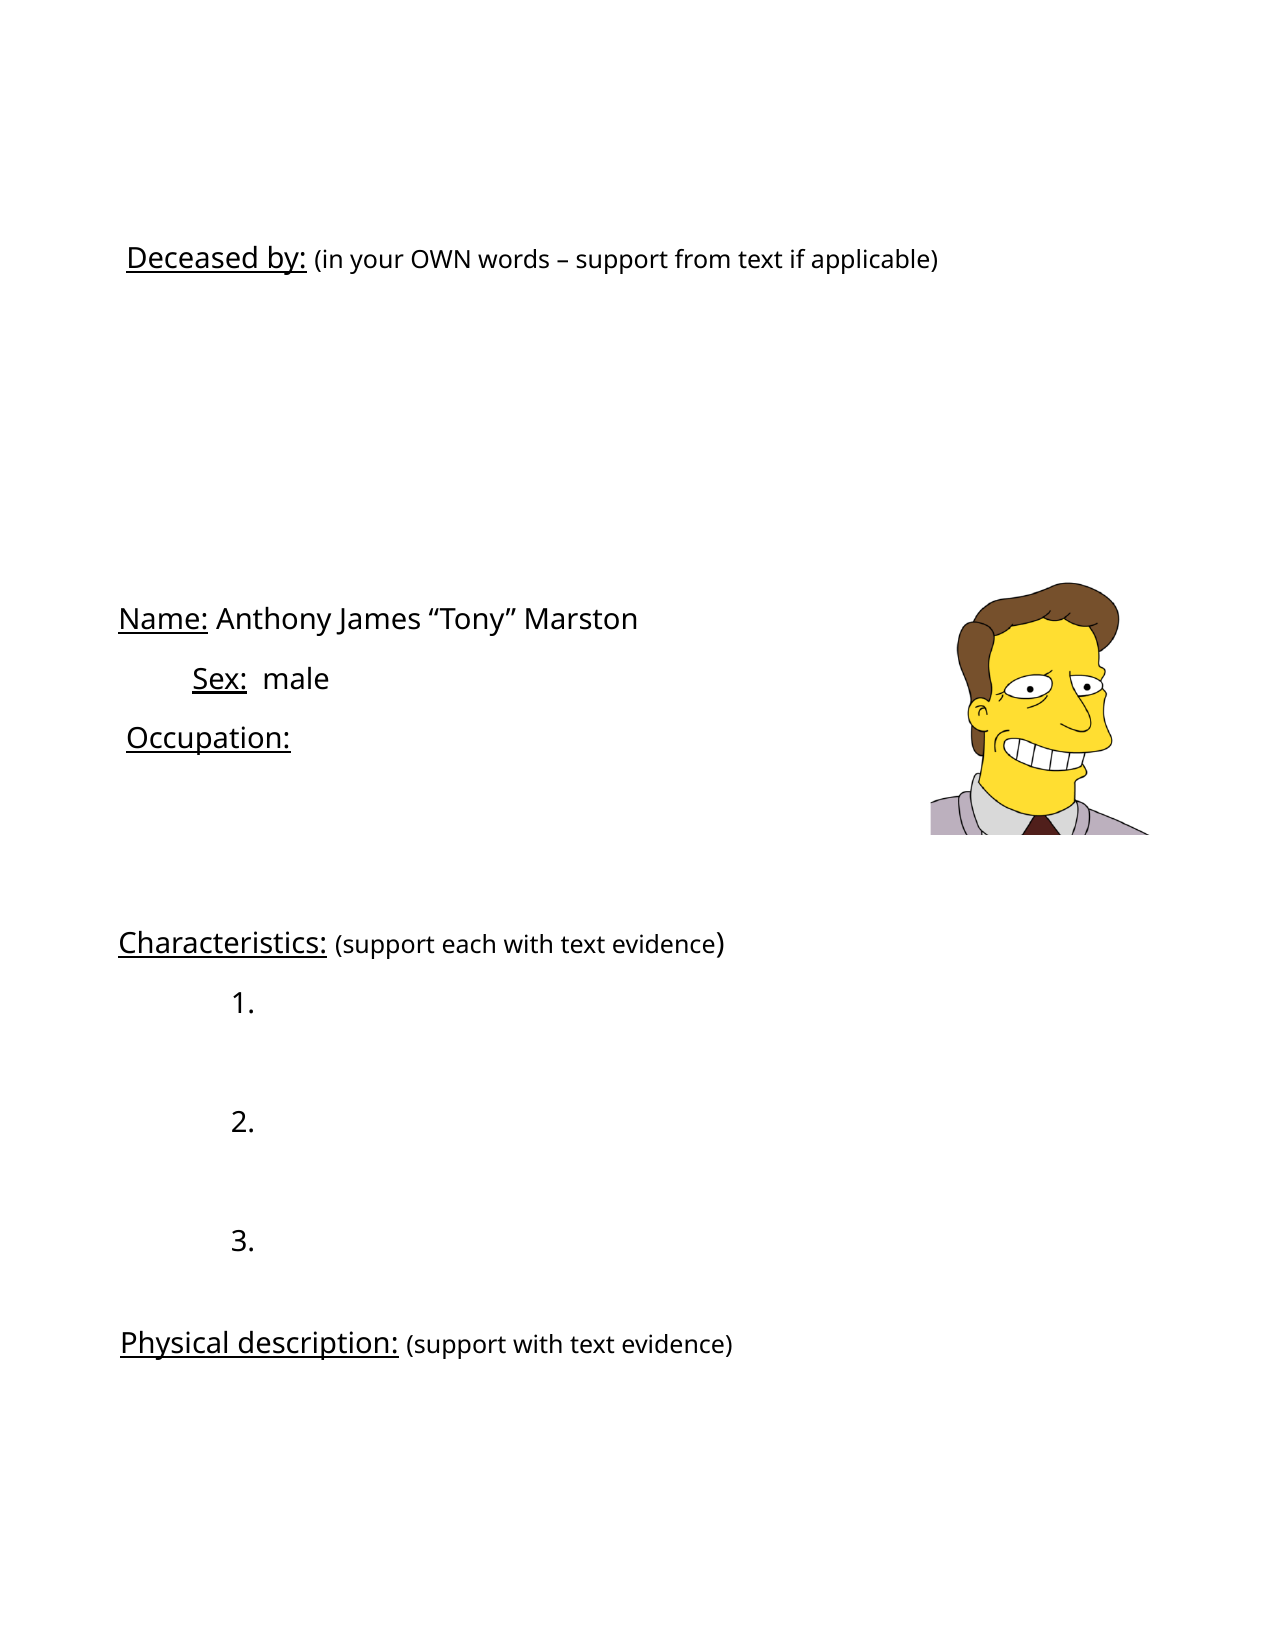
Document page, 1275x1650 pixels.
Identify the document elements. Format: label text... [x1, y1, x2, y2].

picture [930, 571, 1153, 835]
text Characteristics: (support each with text evidence) [118, 923, 1157, 962]
list 3. [193, 1220, 1157, 1260]
text Name: Anthony James “Tony” Marston [118, 598, 930, 638]
text Physical description: (support with text evidence) [120, 1323, 1157, 1362]
list 2. [193, 1101, 1157, 1141]
text Sex: male [118, 658, 930, 698]
text Occupation: [118, 717, 930, 757]
text Deceased by: (in your OWN words – support from text if applicable) [126, 237, 1157, 277]
list 1. [193, 982, 1157, 1022]
